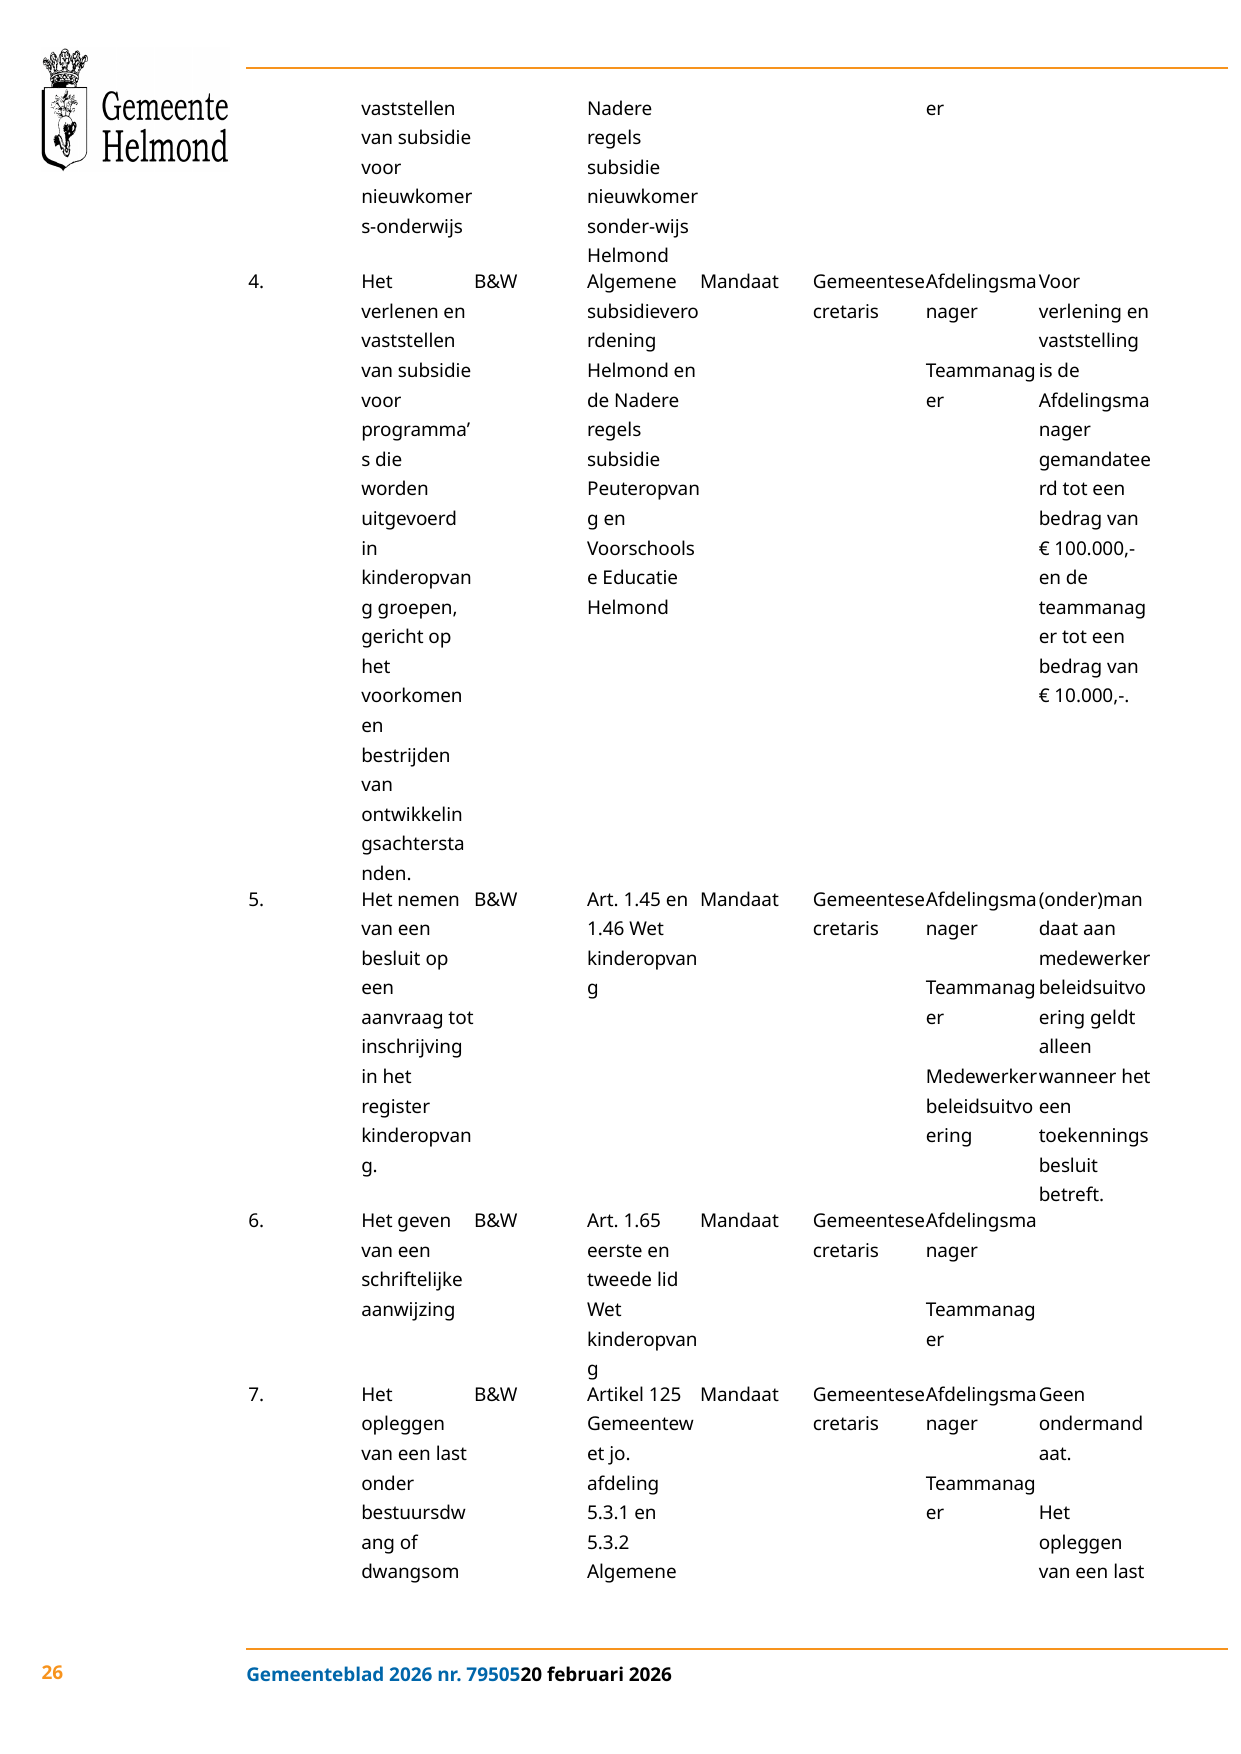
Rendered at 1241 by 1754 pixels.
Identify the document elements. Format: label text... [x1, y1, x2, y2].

table_cell Gemeentesecretaris [813, 1208, 926, 1381]
table_cell Artikel 125 Gemeentewet jo. afdeling 5.3.1 en 5.3.2 Algemene [587, 1381, 700, 1584]
table_cell Het geven van een schriftelijke aanwijzing [361, 1208, 474, 1381]
table_cell [1039, 1208, 1152, 1381]
table_cell Mandaat [700, 886, 813, 1207]
table_cell 6. [248, 1208, 361, 1381]
table_cell Voor verlening en vaststelling is de Afdelingsmanager gemandateerd tot een bedrag van € 100.000,- en de teammanager tot een bedrag van € 10.000,-. [1039, 269, 1152, 886]
table_cell Gemeentesecretaris [813, 269, 926, 886]
table_cell 4. [248, 269, 361, 886]
table_cell Het opleggen van een last onder bestuursdwang of dwangsom [361, 1381, 474, 1584]
table_cell Mandaat [700, 1208, 813, 1381]
table_cell Art. 1.65 eerste en tweede lid Wet kinderopvang [587, 1208, 700, 1381]
table_cell (onder)mandaat aan medewerker beleidsuitvoering geldt alleen wanneer het een toekenningsbesluit betreft. [1039, 886, 1152, 1207]
picture [41, 47, 231, 172]
table_cell Algemene subsidieverordening Helmond en de Nadere regels subsidie Peuteropvang en Voorschoolse Educatie Helmond [587, 269, 700, 886]
table_cell er [926, 95, 1038, 268]
table_cell [248, 95, 361, 268]
table_cell [474, 95, 587, 268]
table_cell Gemeentesecretaris [813, 886, 926, 1207]
table_cell [813, 95, 926, 268]
table_cell B&W [474, 1208, 587, 1381]
table_cell 5. [248, 886, 361, 1207]
table_cell Mandaat [700, 269, 813, 886]
table_cell Art. 1.45 en 1.46 Wet kinderopvang [587, 886, 700, 1207]
table_cell Het nemen van een besluit op een aanvraag tot inschrijving in het register kinderopvang. [361, 886, 474, 1207]
table_cell [1039, 95, 1152, 268]
table_cell Het verlenen en vaststellen van subsidie voor programma’s die worden uitgevoerd in kinderopvang groepen, gericht op het voorkomen en bestrijden van ontwikkelingsachterstanden. [361, 269, 474, 886]
table_cell Gemeentesecretaris [813, 1381, 926, 1584]
table_cell Afdelingsmanager Teammanager [926, 269, 1038, 886]
table_cell Nadere regels subsidie nieuwkomersonder-wijs Helmond [587, 95, 700, 268]
table_cell vaststellen van subsidie voor nieuwkomers-onderwijs [361, 95, 474, 268]
table_cell 7. [248, 1381, 361, 1584]
table_cell [700, 95, 813, 268]
table_cell B&W [474, 269, 587, 886]
table_cell Afdelingsmanager Teammanager [926, 1208, 1038, 1381]
table_cell Mandaat [700, 1381, 813, 1584]
table_cell Afdelingsmanager Teammanager Medewerker beleidsuitvoering [926, 886, 1038, 1207]
table_cell Afdelingsmanager Teammanager [926, 1381, 1038, 1584]
table_cell B&W [474, 886, 587, 1207]
table_cell Geen ondermandaat. Het opleggen van een last [1039, 1381, 1152, 1584]
table_cell B&W [474, 1381, 587, 1584]
